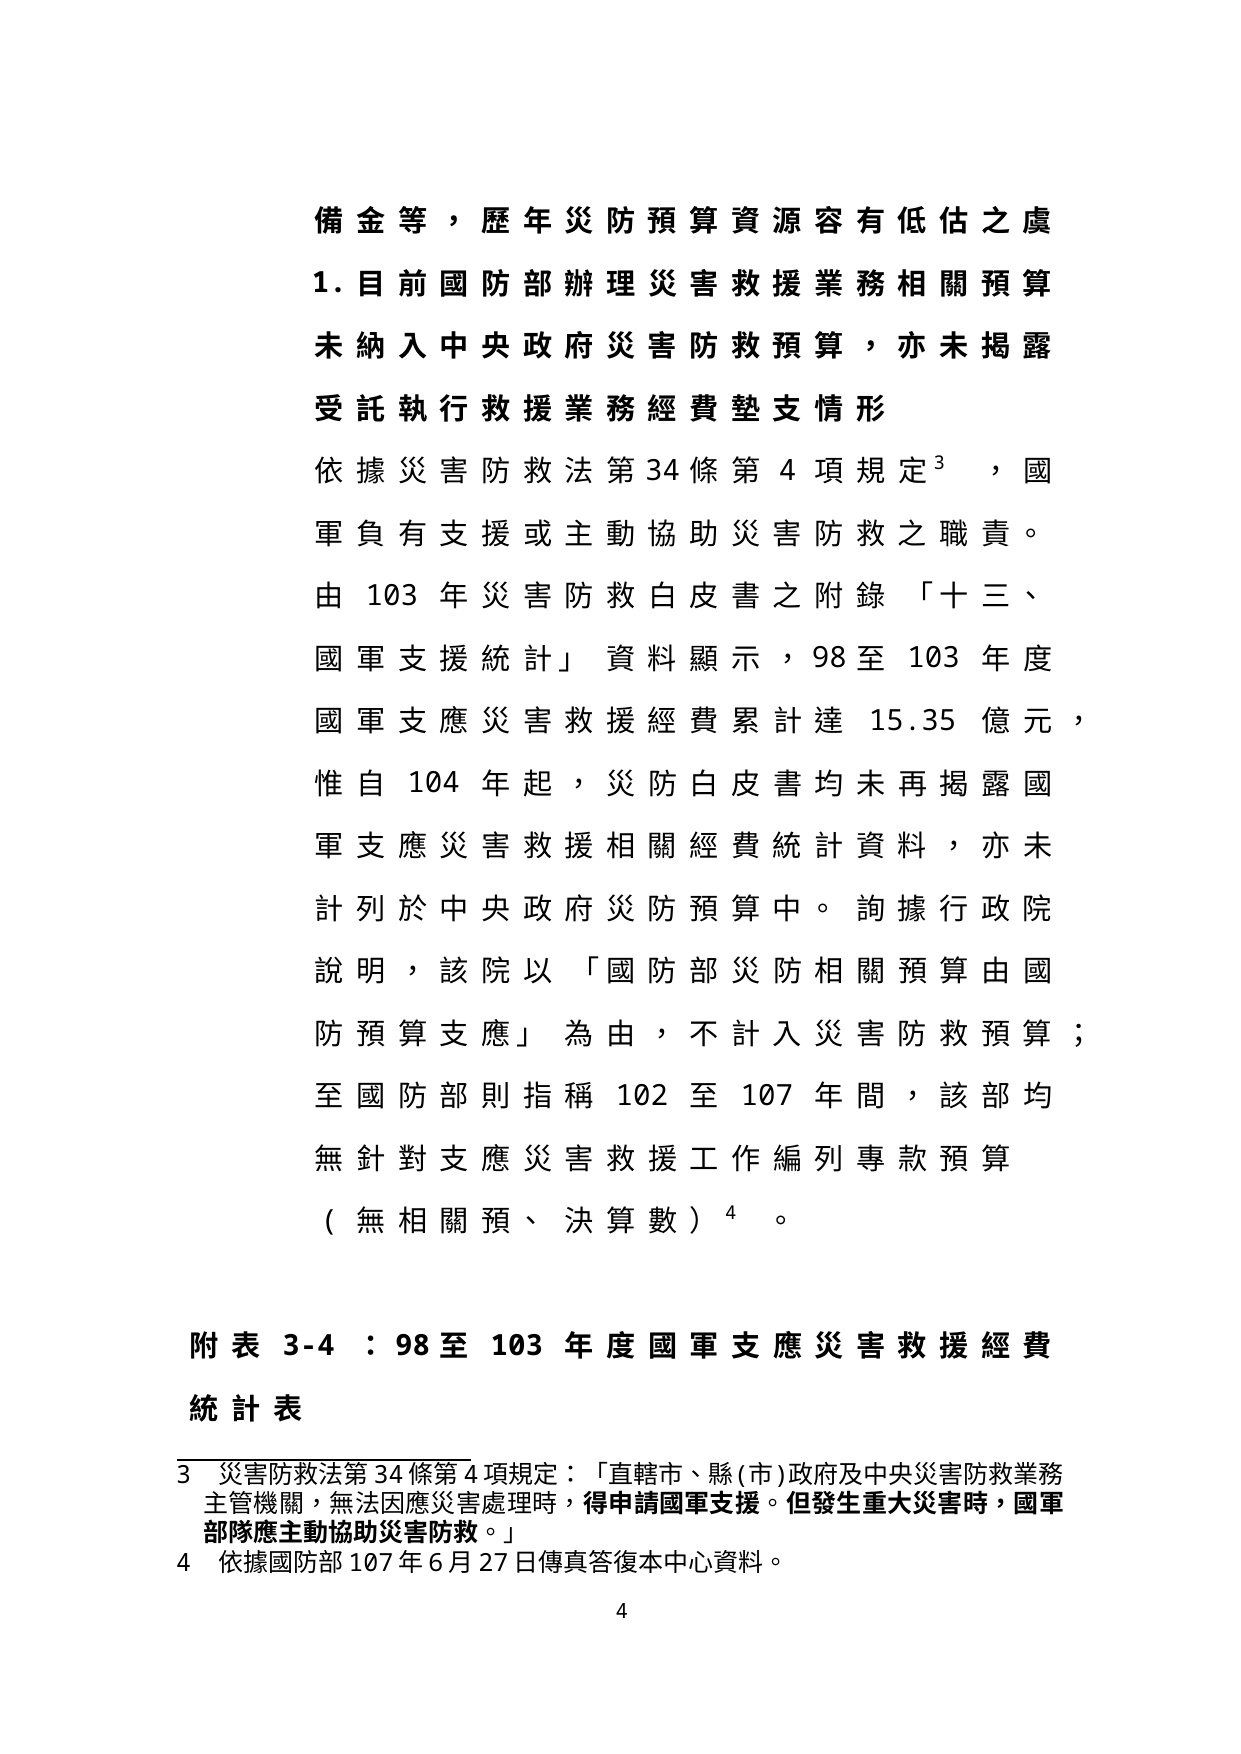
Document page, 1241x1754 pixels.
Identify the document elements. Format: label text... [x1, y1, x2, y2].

text 依據災害防救法第34條第4項規定，國軍負有支援或主動協助災害防救之職責。由103年災害防救白皮書之附錄「十三、國軍支援統計」資料顯示，98至103年度國軍支應災害救援經費累計達15.35億元，惟自104年起，災防白皮書均未再揭露國軍支應災害救援相關經費統計資料，亦未計列於中央政府災防預算中。詢據行政院說明，該院以「國防部災防相關預算由國防預算支應」為由，不計入災害防救預算；至國防部則指稱102至107年間，該部均無針對支應災害救援工作編列專款預算(無相關預、決算數）。 [301, 427, 1058, 1240]
text 附表3-4：98至103年度國軍支應災害救援經費統計表 [183, 1302, 1058, 1427]
text 依據國防部107年6月27日傳真答復本中心資料。 [176, 1548, 1064, 1577]
text 1.目前國防部辦理災害救援業務相關預算未納入中央政府災害防救預算，亦未揭露受託執行救援業務經費墊支情形 [272, 240, 1058, 427]
text 備金等，歷年災防預算資源容有低估之虞 [242, 177, 1058, 240]
text 災害防救法第34條第4項規定：「直轄市、縣(市)政府及中央災害防救業務主管機關，無法因應災害處理時，得申請國軍支援。但發生重大災害時，國軍部隊應主動協助災害防救。」 [176, 1460, 1064, 1548]
